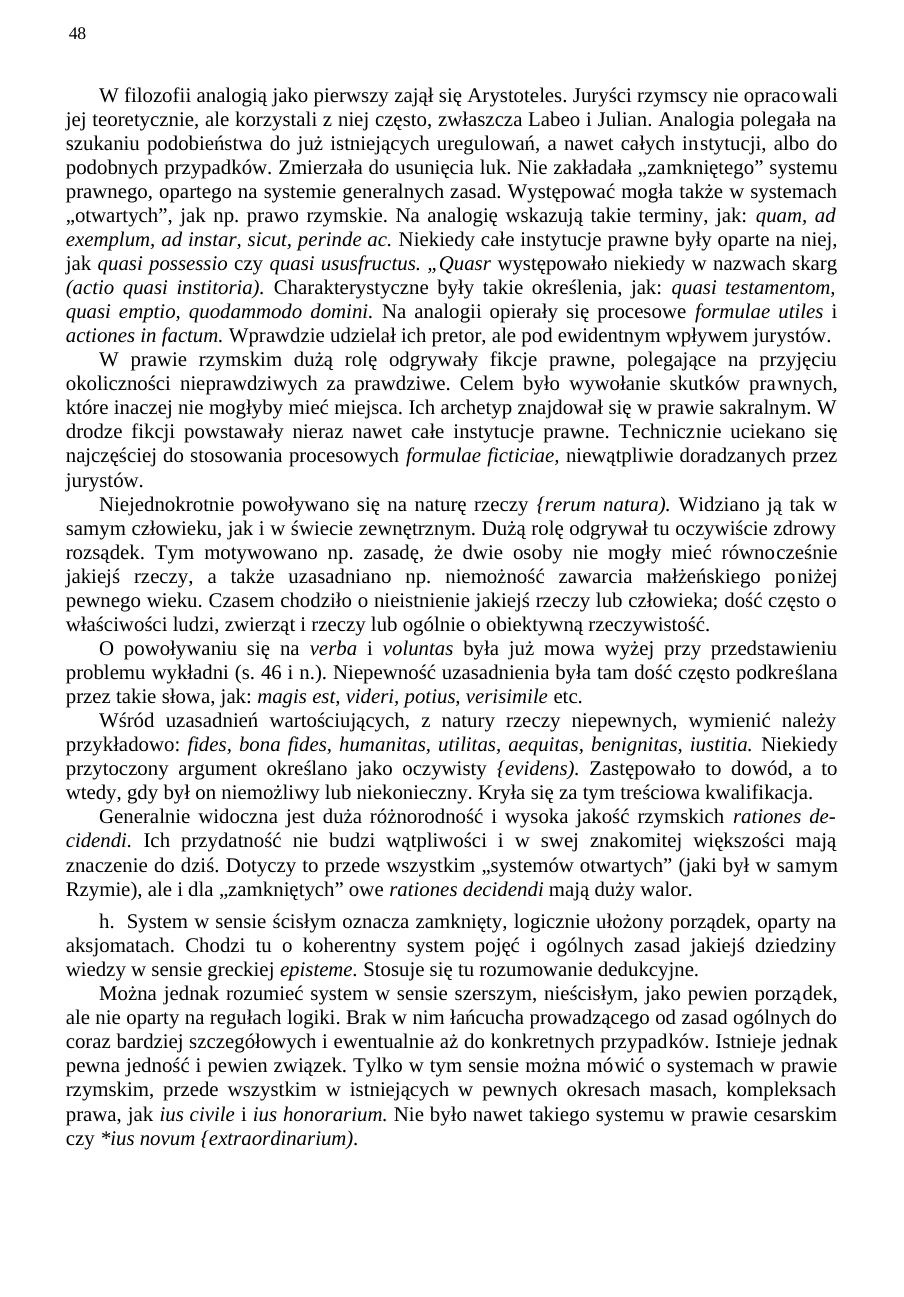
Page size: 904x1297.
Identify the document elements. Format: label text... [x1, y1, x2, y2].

text W prawie rzymskim dużą rolę odgrywały fikcje prawne, polegające na przyjęciu okoliczności nieprawdziwych za prawdziwe. Celem było wywołanie skutków pra­wnych, które inaczej nie mogłyby mieć miejsca. Ich archetyp znajdował się w prawie sakralnym. W drodze fikcji powstawały nieraz nawet całe instytucje prawne. Technicz­nie uciekano się najczęściej do stosowania procesowych formulae ficticiae, niewątpli­wie doradzanych przez jurystów. [66, 347, 838, 492]
text 48 [68, 23, 92, 43]
list System w sensie ścisłym oznacza zamknięty, logicznie ułożony porządek, oparty na aksjomatach. Chodzi tu o koherentny system pojęć i ogólnych zasad jakiejś dziedziny wiedzy w sensie greckiej episteme. Stosuje się tu rozumowanie dedukcyjne. [66, 909, 838, 981]
text O powoływaniu się na verba i voluntas była już mowa wyżej przy przedstawieniu problemu wykładni (s. 46 i n.). Niepewność uzasadnienia była tam dość często podkre­ślana przez takie słowa, jak: magis est, videri, potius, verisimile etc. [66, 636, 838, 708]
text W filozofii analogią jako pierwszy zajął się Arystoteles. Juryści rzymscy nie opraco­wali jej teoretycznie, ale korzystali z niej często, zwłaszcza Labeo i Julian. Analogia polegała na szukaniu podobieństwa do już istniejących uregulowań, a nawet całych in­stytucji, albo do podobnych przypadków. Zmierzała do usunięcia luk. Nie zakładała „za­mkniętego” systemu prawnego, opartego na systemie generalnych zasad. Występować mogła także w systemach „otwartych”, jak np. prawo rzymskie. Na analogię wskazują takie terminy, jak: quam, ad exemplum, ad instar, sicut, perinde ac. Niekiedy całe insty­tucje prawne były oparte na niej, jak quasi possessio czy quasi ususfructus. „Quasr występowało niekiedy w nazwach skarg (actio quasi institoria). Charakterystyczne były takie określenia, jak: quasi testamentom, quasi emptio, quodammodo domini. Na analo­gii opierały się procesowe formulae utiles i actiones in factum. Wprawdzie udzielał ich pretor, ale pod ewidentnym wpływem jurystów. [66, 82, 838, 347]
text Można jednak rozumieć system w sensie szerszym, nieścisłym, jako pewien porzą­dek, ale nie oparty na regułach logiki. Brak w nim łańcucha prowadzącego od zasad ogólnych do coraz bardziej szczegółowych i ewentualnie aż do konkretnych przypad­ków. Istnieje jednak pewna jedność i pewien związek. Tylko w tym sensie można mó­wić o systemach w prawie rzymskim, przede wszystkim w istniejących w pewnych okresach masach, kompleksach prawa, jak ius civile i ius honorarium. Nie było nawet takiego systemu w prawie cesarskim czy *ius novum {extraordinarium). [66, 981, 838, 1149]
text Wśród uzasadnień wartościujących, z natury rzeczy niepewnych, wymienić należy przykładowo: fides, bona fides, humanitas, utilitas, aequitas, benignitas, iustitia. Nie­kiedy przytoczony argument określano jako oczywisty {evidens). Zastępowało to do­wód, a to wtedy, gdy był on niemożliwy lub niekonieczny. Kryła się za tym treściowa kwalifikacja. [66, 708, 838, 804]
text Generalnie widoczna jest duża różnorodność i wysoka jakość rzymskich rationes de- cidendi. Ich przydatność nie budzi wątpliwości i w swej znakomitej większości mają znaczenie do dziś. Dotyczy to przede wszystkim „systemów otwartych” (jaki był w sa­mym Rzymie), ale i dla „zamkniętych” owe rationes decidendi mają duży walor. [66, 804, 838, 901]
text Niejednokrotnie powoływano się na naturę rzeczy {rerum natura). Widziano ją tak w samym człowieku, jak i w świecie zewnętrznym. Dużą rolę odgrywał tu oczywiście zdrowy rozsądek. Tym motywowano np. zasadę, że dwie osoby nie mogły mieć równo­cześnie jakiejś rzeczy, a także uzasadniano np. niemożność zawarcia małżeńskiego po­niżej pewnego wieku. Czasem chodziło o nieistnienie jakiejś rzeczy lub człowieka; dość często o właściwości ludzi, zwierząt i rzeczy lub ogólnie o obiektywną rzeczywistość. [66, 492, 838, 636]
